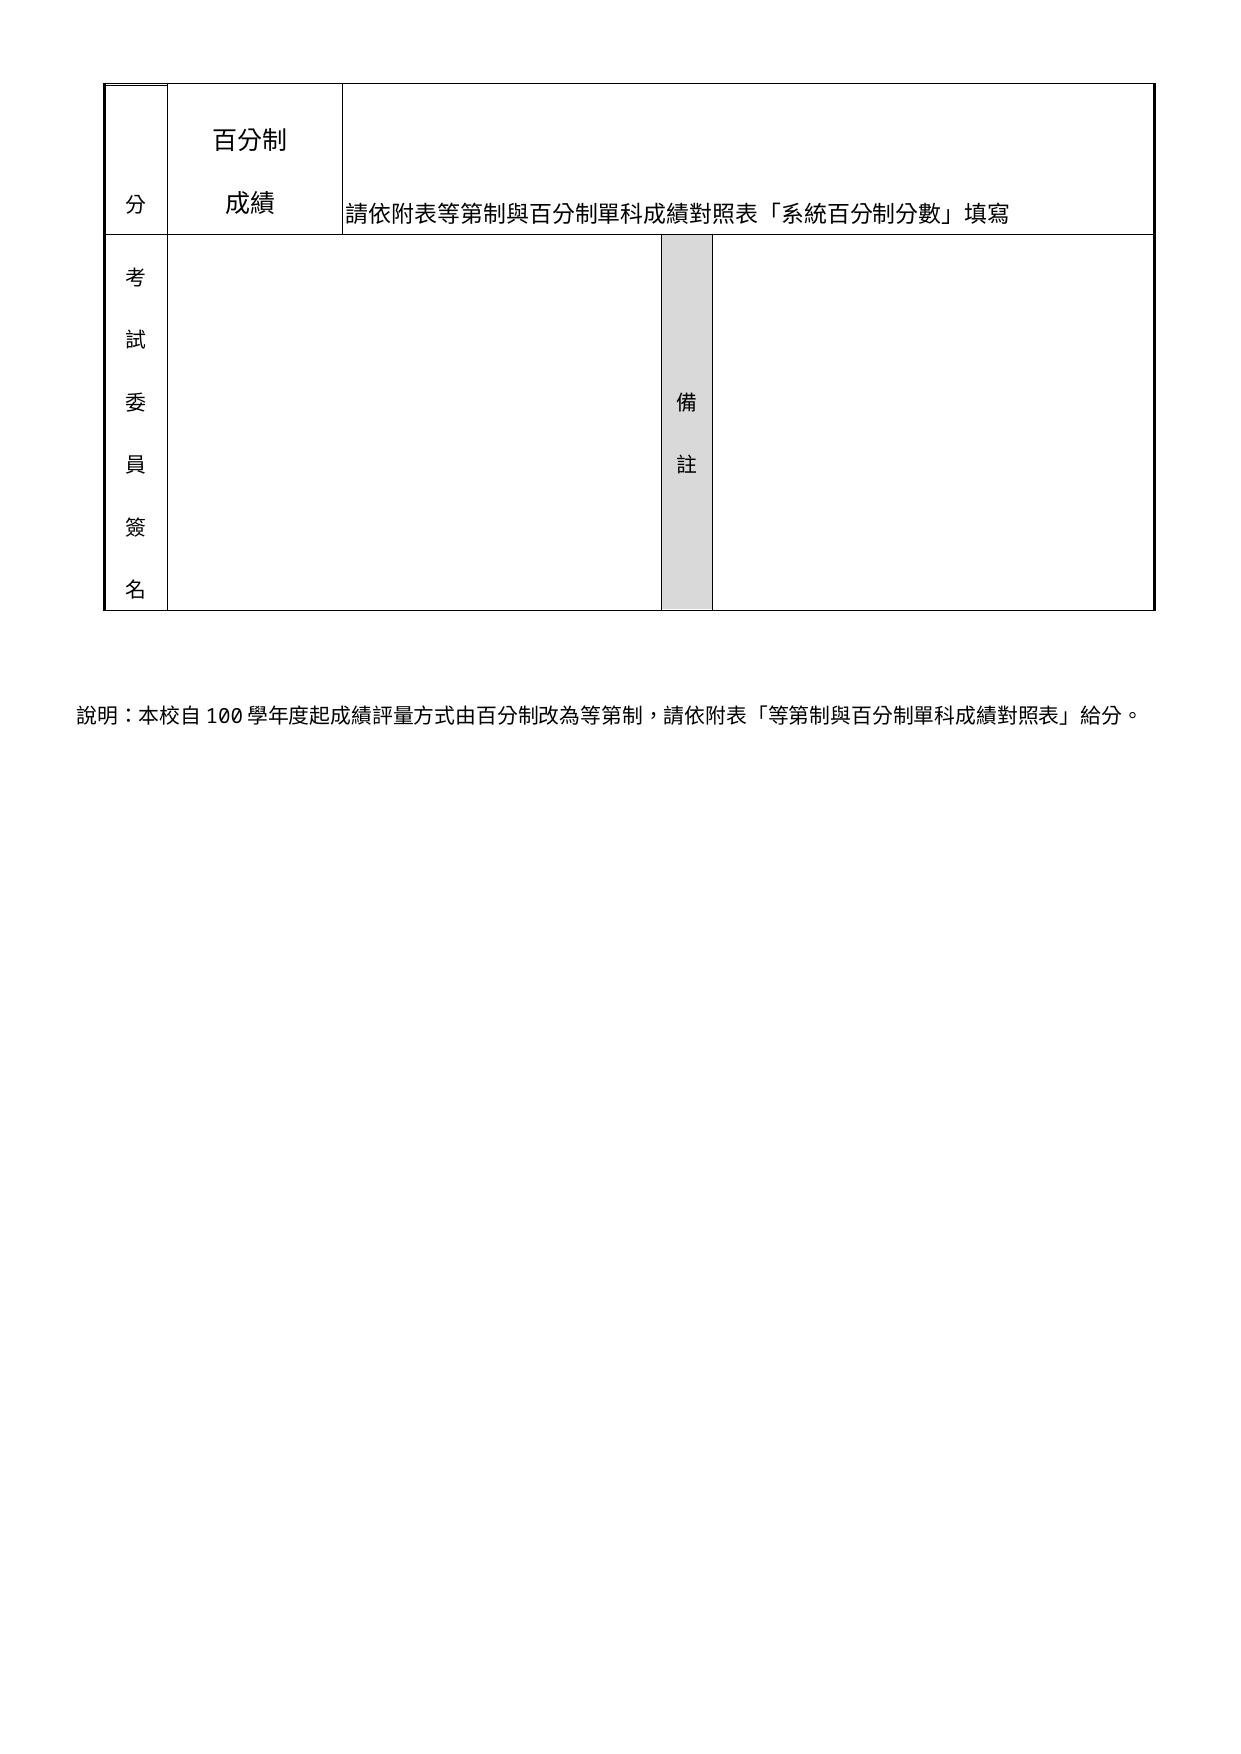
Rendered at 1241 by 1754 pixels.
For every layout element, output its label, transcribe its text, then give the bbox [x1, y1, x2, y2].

table_cell 百分制 成績 [168, 84, 342, 233]
table_cell 分 [106, 86, 167, 233]
text 說明：本校自100學年度起成績評量方式由百分制改為等第制，請依附表「等第制與百分制單科成績對照表」給分。 [76, 673, 1152, 736]
table_cell 備 註 [662, 235, 712, 609]
table_cell [713, 235, 1153, 609]
table_cell 考 試 委 員 簽 名 [106, 235, 167, 609]
table_cell 請依附表等第制與百分制單科成績對照表「系統百分制分數」填寫 [343, 84, 1153, 233]
table_cell [168, 235, 661, 609]
